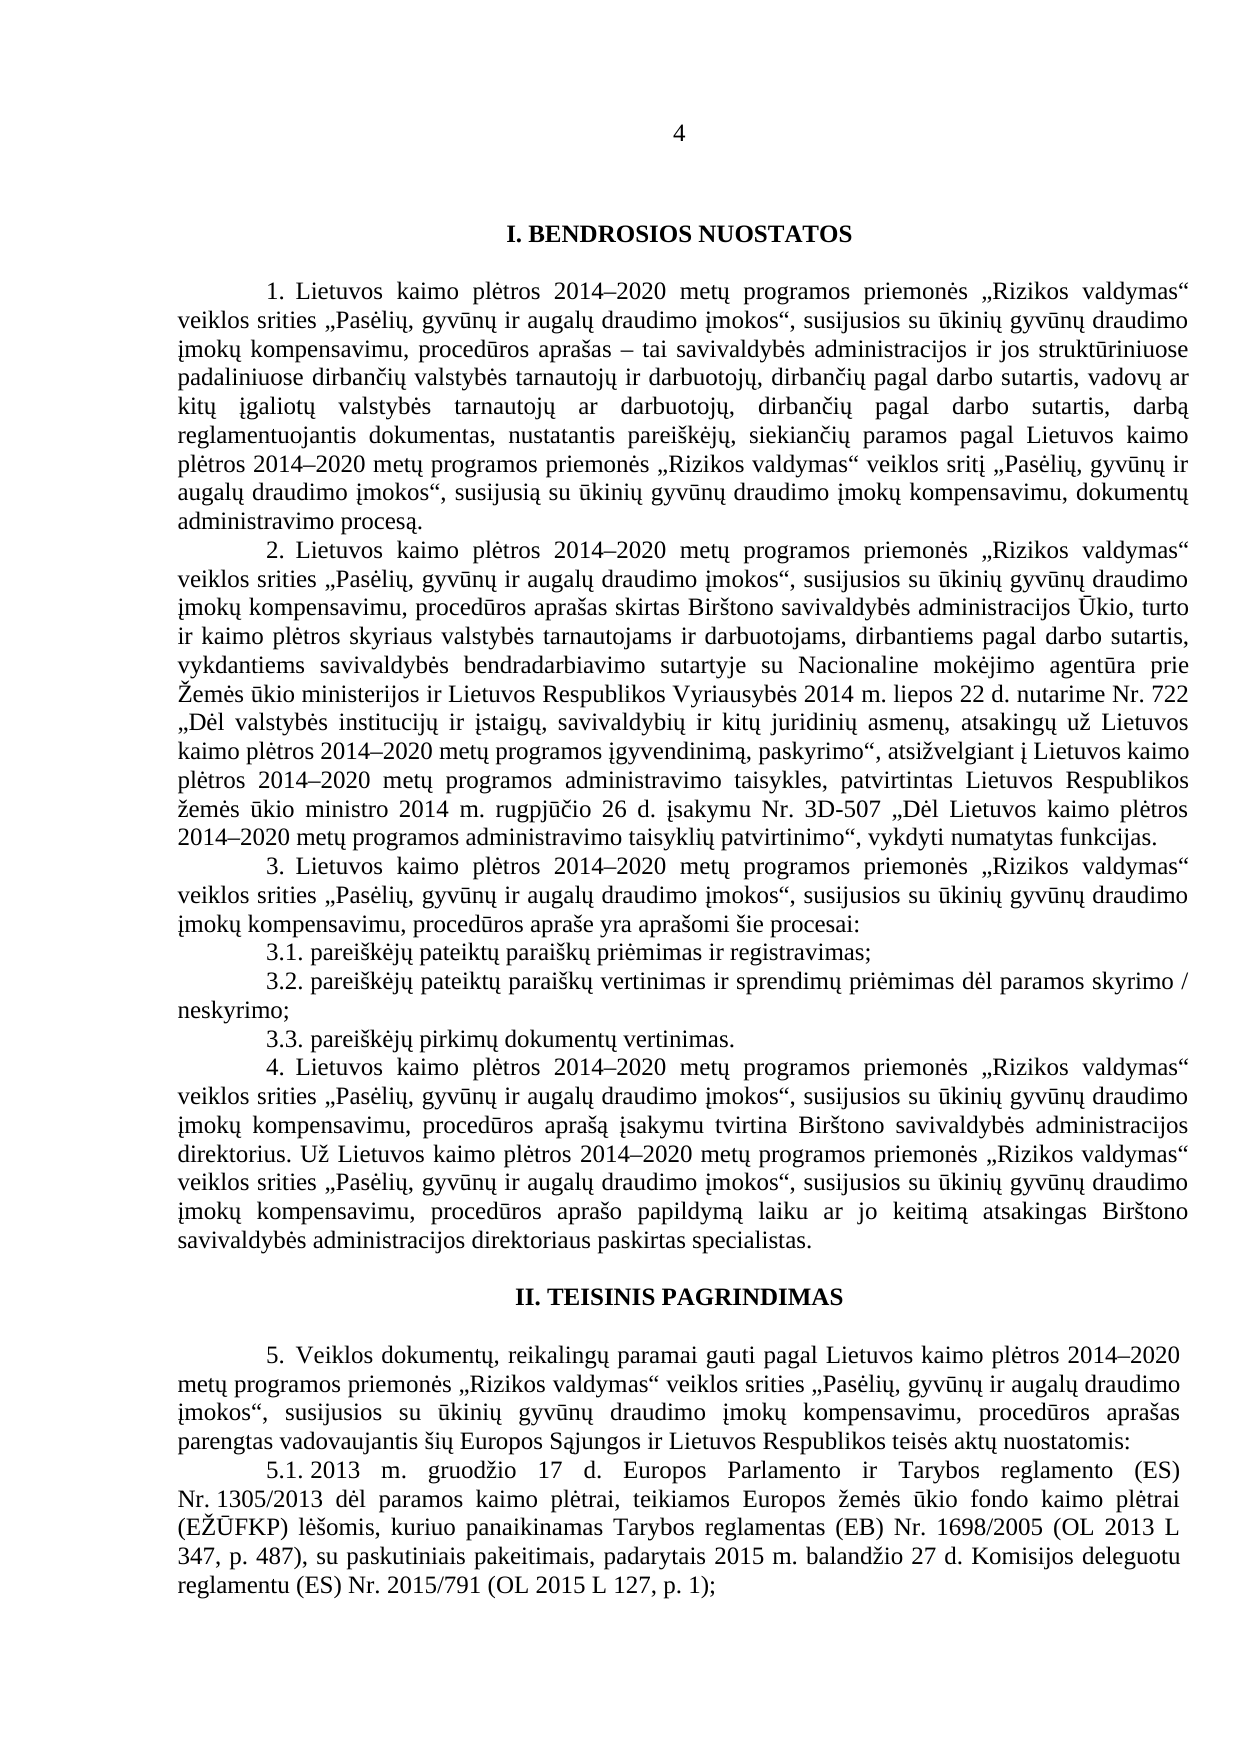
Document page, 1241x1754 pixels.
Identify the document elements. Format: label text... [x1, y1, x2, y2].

text 4. Lietuvos kaimo plėtros 2014–2020 metų programos priemonės „Rizikos valdymas“ veiklos srities „Pasėlių, gyvūnų ir augalų draudimo įmokos“, susijusios su ūkinių gyvūnų draudimo įmokų kompensavimu, procedūros aprašą įsakymu tvirtina Birštono savivaldybės administracijos direktorius. Už Lietuvos kaimo plėtros 2014–2020 metų programos priemonės „Rizikos valdymas“ veiklos srities „Pasėlių, gyvūnų ir augalų draudimo įmokos“, susijusios su ūkinių gyvūnų draudimo įmokų kompensavimu, procedūros aprašo papildymą laiku ar jo keitimą atsakingas Birštono savivaldybės administracijos direktoriaus paskirtas specialistas. [177, 1052, 1190, 1254]
text 3.1. pareiškėjų pateiktų paraiškų priėmimas ir registravimas; [177, 937, 1190, 966]
text 5. Veiklos dokumentų, reikalingų paramai gauti pagal Lietuvos kaimo plėtros 2014–2020 metų programos priemonės „Rizikos valdymas“ veiklos srities „Pasėlių, gyvūnų ir augalų draudimo įmokos“, susijusios su ūkinių gyvūnų draudimo įmokų kompensavimu, procedūros aprašas parengtas vadovaujantis šių Europos Sąjungos ir Lietuvos Respublikos teisės aktų nuostatomis: [177, 1340, 1181, 1455]
text 2. Lietuvos kaimo plėtros 2014–2020 metų programos priemonės „Rizikos valdymas“ veiklos srities „Pasėlių, gyvūnų ir augalų draudimo įmokos“, susijusios su ūkinių gyvūnų draudimo įmokų kompensavimu, procedūros aprašas skirtas Birštono savivaldybės administracijos Ūkio, turto ir kaimo plėtros skyriaus valstybės tarnautojams ir darbuotojams, dirbantiems pagal darbo sutartis, vykdantiems savivaldybės bendradarbiavimo sutartyje su Nacionaline mokėjimo agentūra prie Žemės ūkio ministerijos ir Lietuvos Respublikos Vyriausybės 2014 m. liepos 22 d. nutarime Nr. 722 „Dėl valstybės institucijų ir įstaigų, savivaldybių ir kitų juridinių asmenų, atsakingų už Lietuvos kaimo plėtros 2014–2020 metų programos įgyvendinimą, paskyrimo“, atsižvelgiant į Lietuvos kaimo plėtros 2014–2020 metų programos administravimo taisykles, patvirtintas Lietuvos Respublikos žemės ūkio ministro 2014 m. rugpjūčio 26 d. įsakymu Nr. 3D-507 „Dėl Lietuvos kaimo plėtros 2014–2020 metų programos administravimo taisyklių patvirtinimo“, vykdyti numatytas funkcijas. [177, 535, 1190, 851]
text II. TEISINIS PAGRINDIMAS [177, 1282, 1181, 1311]
text 3.3. pareiškėjų pirkimų dokumentų vertinimas. [177, 1024, 1190, 1052]
text 5.1. 2013 m. gruodžio 17 d. Europos Parlamento ir Tarybos reglamento (ES) Nr. 1305/2013 dėl paramos kaimo plėtrai, teikiamos Europos žemės ūkio fondo kaimo plėtrai (EŽŪFKP) lėšomis, kuriuo panaikinamas Tarybos reglamentas (EB) Nr. 1698/2005 (OL 2013 L 347, p. 487), su paskutiniais pakeitimais, padarytais 2015 m. balandžio 27 d. Komisijos deleguotu reglamentu (ES) Nr. 2015/791 (OL 2015 L 127, p. 1); [177, 1455, 1181, 1599]
text 1. Lietuvos kaimo plėtros 2014–2020 metų programos priemonės „Rizikos valdymas“ veiklos srities „Pasėlių, gyvūnų ir augalų draudimo įmokos“, susijusios su ūkinių gyvūnų draudimo įmokų kompensavimu, procedūros aprašas – tai savivaldybės administracijos ir jos struktūriniuose padaliniuose dirbančių valstybės tarnautojų ir darbuotojų, dirbančių pagal darbo sutartis, vadovų ar kitų įgaliotų valstybės tarnautojų ar darbuotojų, dirbančių pagal darbo sutartis, darbą reglamentuojantis dokumentas, nustatantis pareiškėjų, siekiančių paramos pagal Lietuvos kaimo plėtros 2014–2020 metų programos priemonės „Rizikos valdymas“ veiklos sritį „Pasėlių, gyvūnų ir augalų draudimo įmokos“, susijusią su ūkinių gyvūnų draudimo įmokų kompensavimu, dokumentų administravimo procesą. [177, 276, 1190, 535]
text 3. Lietuvos kaimo plėtros 2014–2020 metų programos priemonės „Rizikos valdymas“ veiklos srities „Pasėlių, gyvūnų ir augalų draudimo įmokos“, susijusios su ūkinių gyvūnų draudimo įmokų kompensavimu, procedūros apraše yra aprašomi šie procesai: [177, 851, 1190, 937]
text 3.2. pareiškėjų pateiktų paraiškų vertinimas ir sprendimų priėmimas dėl paramos skyrimo / neskyrimo; [177, 966, 1190, 1024]
text I. BENDROSIOS NUOSTATOS [177, 219, 1181, 247]
